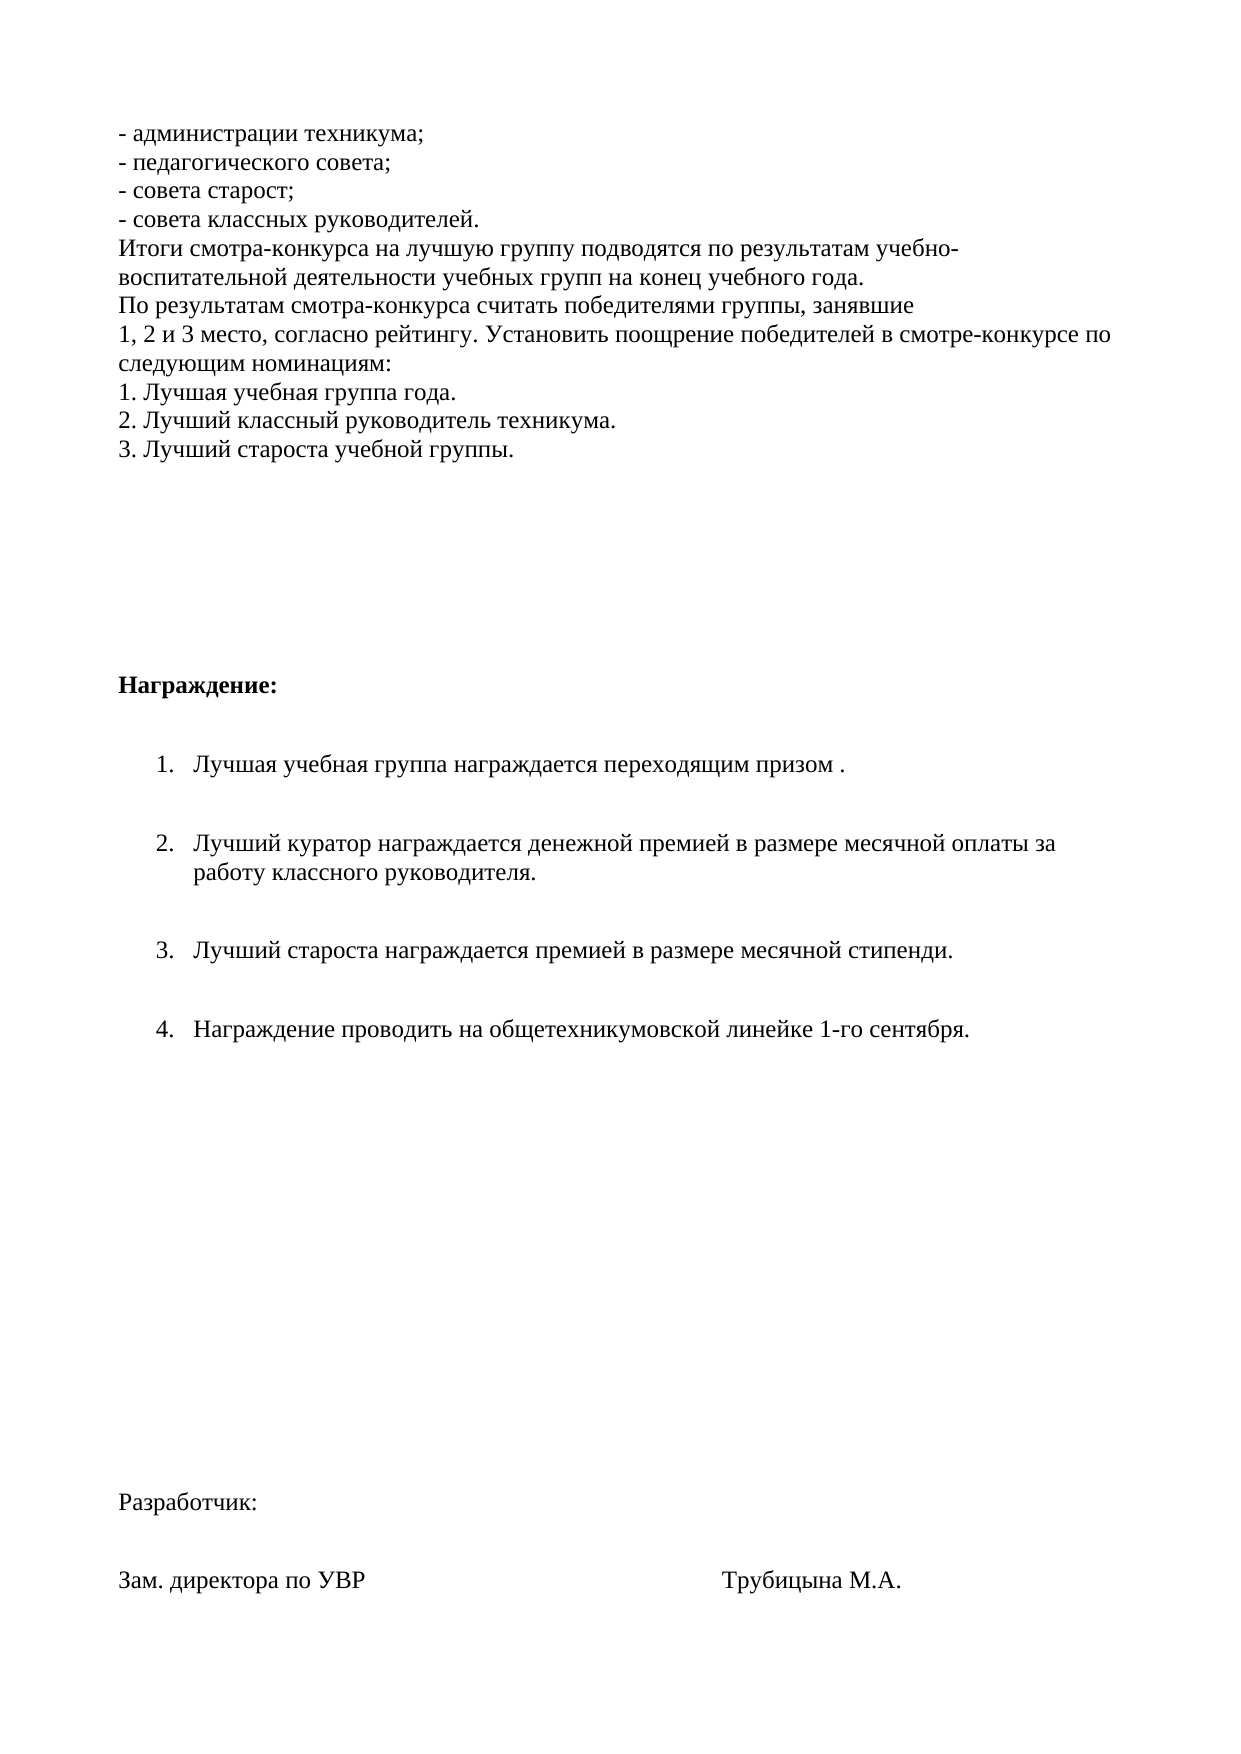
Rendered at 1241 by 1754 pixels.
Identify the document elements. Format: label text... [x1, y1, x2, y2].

text - администрации техникума; - педагогического совета; - совета старост; - совета классных руководителей. Итоги смотра-конкурса на лучшую группу подводятся по результатам учебно-воспитательной деятельности учебных групп на конец учебного года. По результатам смотра-конкурса считать победителями группы, занявшие 1, 2 и 3 место, согласно рейтингу. Установить поощрение победителей в смотре-конкурсе по следующим номинациям: 1. Лучшая учебная группа года. 2. Лучший классный руководитель техникума. 3. Лучший староста учебной группы. [118, 118, 1122, 463]
text Зам. директора по УВР Трубицына М.А. [118, 1566, 1122, 1594]
text Награждение: [118, 671, 1122, 699]
text Разработчик: [118, 1487, 1122, 1516]
list Лучший староста награждается премией в размере месячной стипенди. [156, 936, 1122, 964]
list Лучший куратор награждается денежной премией в размере месячной оплаты за работу классного руководителя. [156, 828, 1122, 886]
list Лучшая учебная группа награждается переходящим призом . [156, 749, 1122, 778]
list Награждение проводить на общетехникумовской линейке 1-го сентября. [156, 1014, 1122, 1043]
